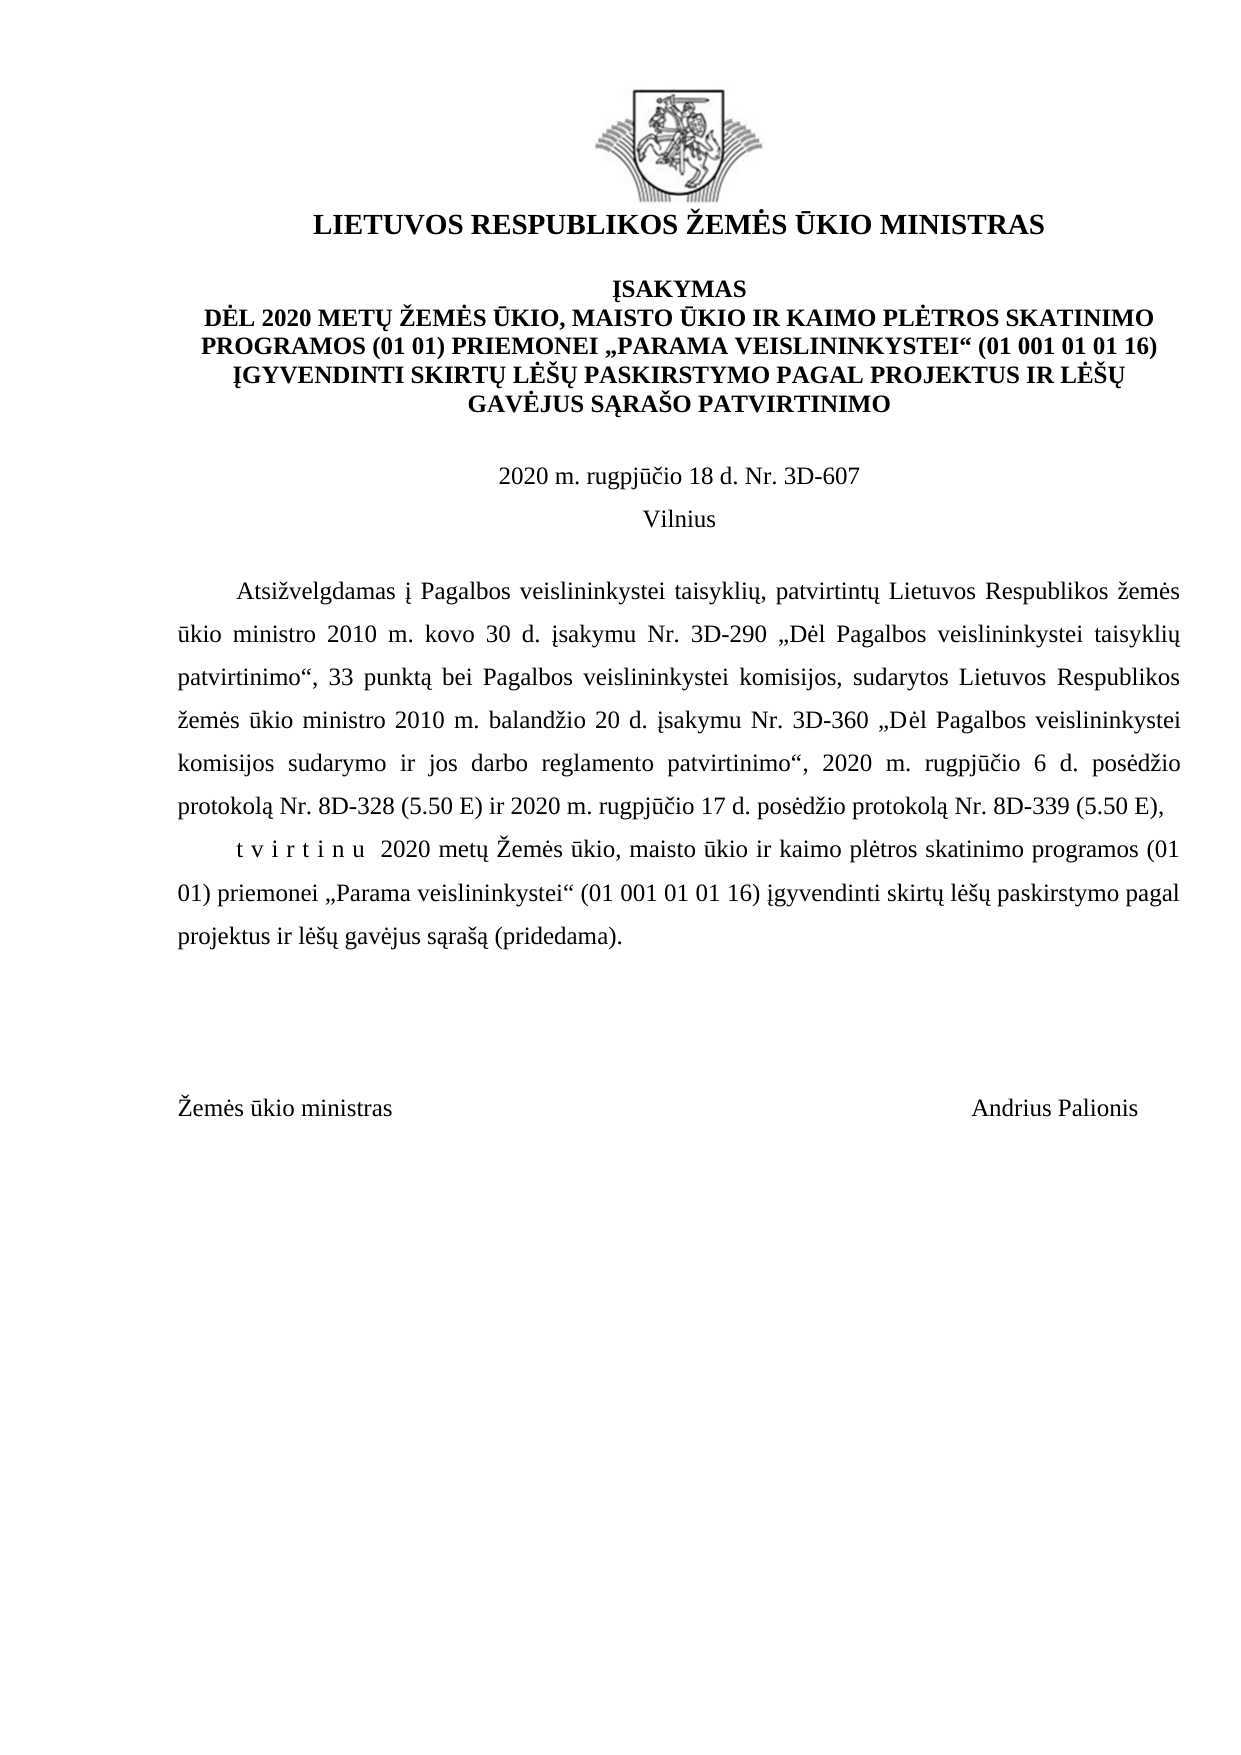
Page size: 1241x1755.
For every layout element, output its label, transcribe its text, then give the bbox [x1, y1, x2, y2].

text 2020 m. rugpjūčio 18 d. Nr. 3D-607 [177, 461, 1181, 489]
text Dėl 2020 METŲ ŽEMĖS ŪKIO, MAISTO ŪKIO IR KAIMO PLĖTROS SKATINIMO PROGRAMOS (01 01) PRIEMONEI „PARAMA VEISLININKYSTEI“ (01 001 01 01 16) ĮGYVENDINTI SKIRTŲ LĖŠŲ PASKIRSTYMO PAGAL PROJEKTUS IR LĖŠŲ GAVĖJUS SĄRAŠO PATVIRTINIMO [177, 303, 1181, 418]
text Atsižvelgdamas į Pagalbos veislininkystei taisyklių, patvirtintų Lietuvos Respublikos žemės ūkio ministro 2010 m. kovo 30 d. įsakymu Nr. 3D-290 „Dėl Pagalbos veislininkystei taisyklių patvirtinimo“, 33 punktą bei Pagalbos veislininkystei komisijos, sudarytos Lietuvos Respublikos žemės ūkio ministro 2010 m. balandžio 20 d. įsakymu Nr. 3D-360 „Dėl Pagalbos veislininkystei komisijos sudarymo ir jos darbo reglamento patvirtinimo“, 2020 m. rugpjūčio 6 d. posėdžio protokolą Nr. 8D-328 (5.50 E) ir 2020 m. rugpjūčio 17 d. posėdžio protokolą Nr. 8D-339 (5.50 E), [177, 576, 1181, 820]
text Žemės ūkio ministras Andrius Palionis [177, 1093, 1181, 1122]
text Vilnius [177, 504, 1181, 533]
text ĮSAKYMAS [177, 274, 1181, 303]
text t v i r t i n u 2020 metų Žemės ūkio, maisto ūkio ir kaimo plėtros skatinimo programos (01 01) priemonei „Parama veislininkystei“ (01 001 01 01 16) įgyvendinti skirtų lėšų paskirstymo pagal projektus ir lėšų gavėjus sąrašą (pridedama). [177, 834, 1181, 949]
text LIETUVOS RESPUBLIKOS ŽEMĖS ŪKIO MINISTRAS [177, 207, 1181, 240]
